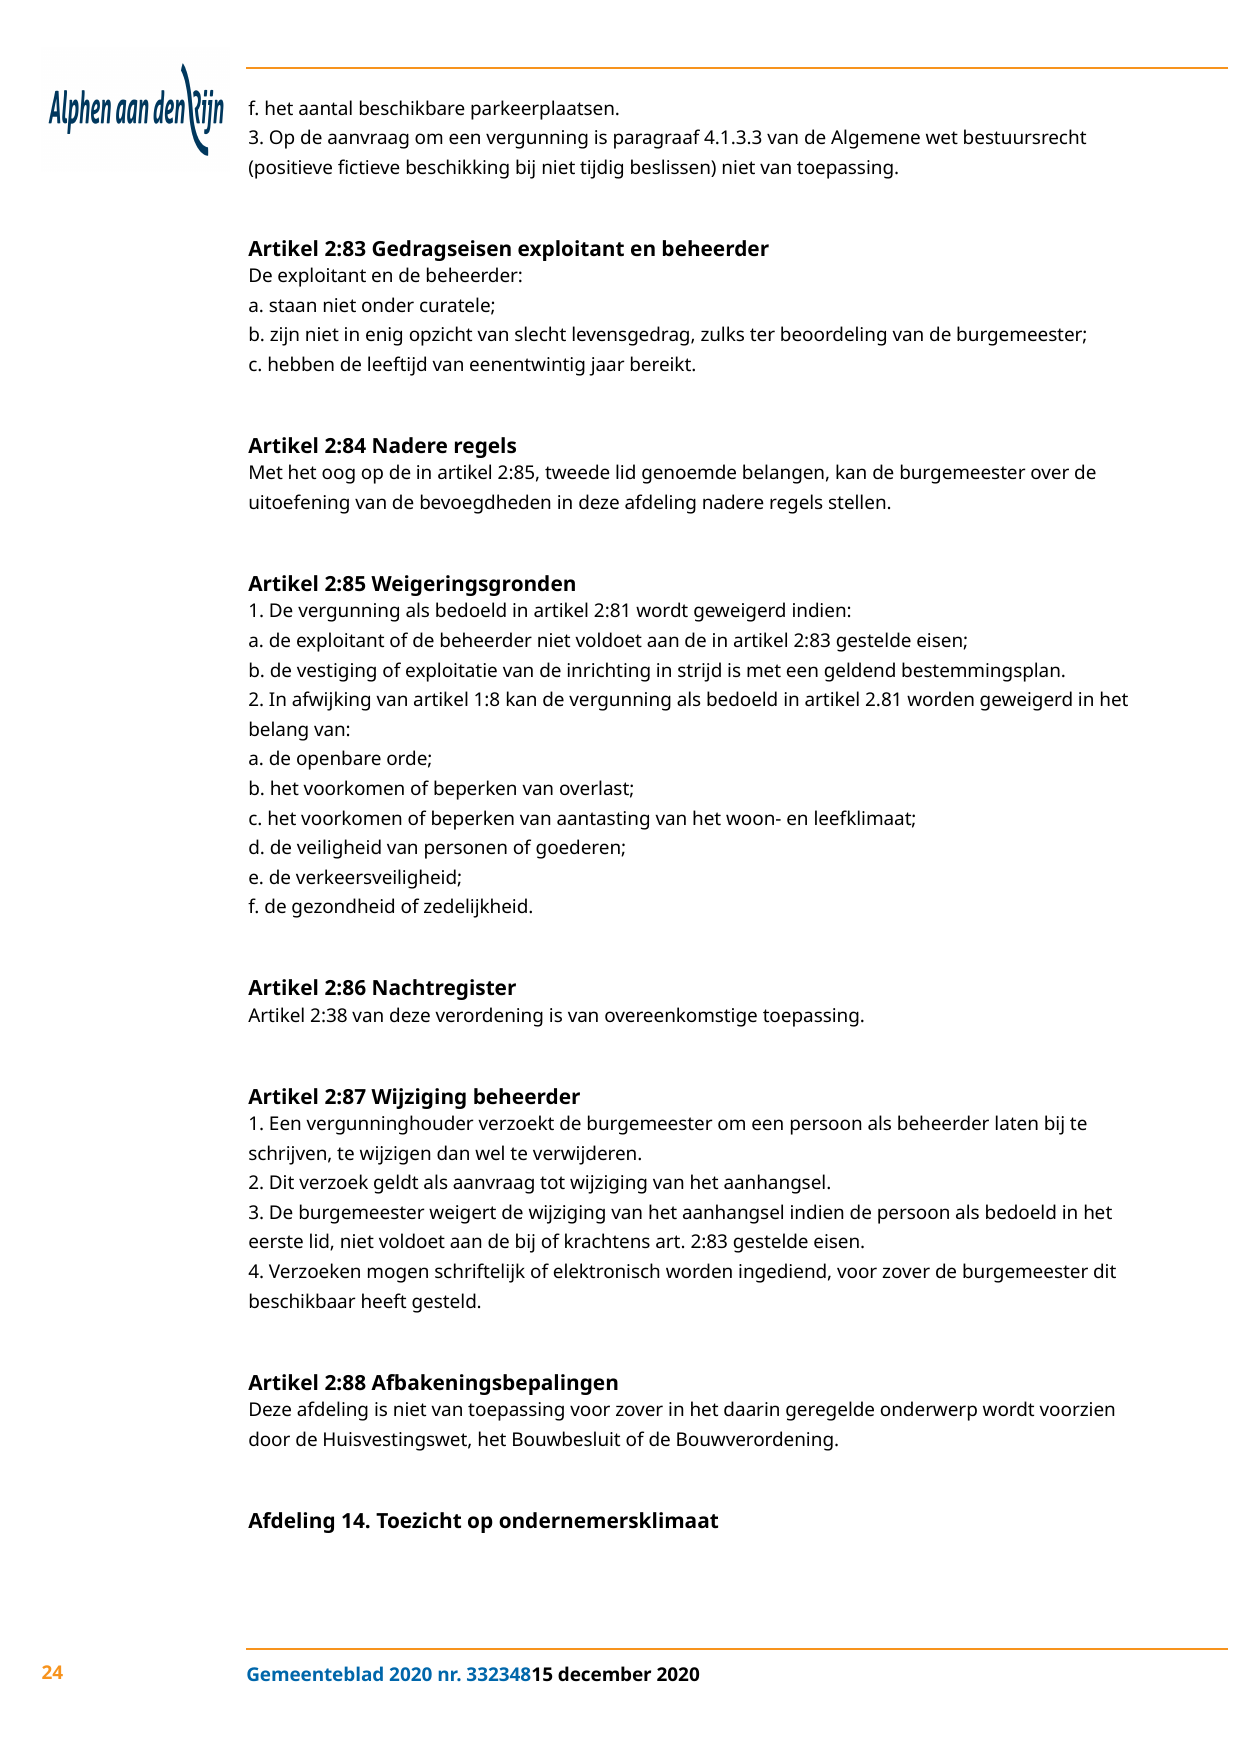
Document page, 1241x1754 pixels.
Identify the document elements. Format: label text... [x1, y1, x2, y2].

text 3. Op de aanvraag om een vergunning is paragraaf 4.1.3.3 van de Algemene wet bestuursrecht (positieve fictieve beschikking bij niet tijdig beslissen) niet van toepassing. [248, 124, 1152, 180]
text Deze afdeling is niet van toepassing voor zover in het daarin geregelde onderwerp wordt voorzien door de Huisvestingswet, het Bouwbesluit of de Bouwverordening. [248, 1396, 1152, 1452]
picture [41, 47, 231, 172]
text f. de gezondheid of zedelijkheid. [248, 893, 1152, 919]
text f. het aantal beschikbare parkeerplaatsen. [248, 95, 1152, 121]
text De exploitant en de beheerder: [248, 262, 1152, 288]
text a. de exploitant of de beheerder niet voldoet aan de in artikel 2:83 gestelde eisen; [248, 627, 1152, 653]
text b. het voorkomen of beperken van overlast; [248, 775, 1152, 801]
text Artikel 2:38 van deze verordening is van overeenkomstige toepassing. [248, 1002, 1152, 1028]
text Artikel 2:87 Wijziging beheerder [248, 1082, 1152, 1110]
text b. zijn niet in enig opzicht van slecht levensgedrag, zulks ter beoordeling van de burgemeester; [248, 322, 1152, 347]
text Artikel 2:88 Afbakeningsbepalingen [248, 1368, 1152, 1396]
text 1. Een vergunninghouder verzoekt de burgemeester om een persoon als beheerder laten bij te schrijven, te wijzigen dan wel te verwijderen. [248, 1110, 1152, 1166]
text Artikel 2:83 Gedragseisen exploitant en beheerder [248, 234, 1152, 262]
text Afdeling 14. Toezicht op ondernemersklimaat [248, 1506, 1152, 1534]
text Artikel 2:85 Weigeringsgronden [248, 569, 1152, 598]
text c. hebben de leeftijd van eenentwintig jaar bereikt. [248, 351, 1152, 377]
text c. het voorkomen of beperken van aantasting van het woon- en leefklimaat; [248, 805, 1152, 830]
text 4. Verzoeken mogen schriftelijk of elektronisch worden ingediend, voor zover de burgemeester dit beschikbaar heeft gesteld. [248, 1258, 1152, 1313]
text e. de verkeersveiligheid; [248, 864, 1152, 889]
text 2. Dit verzoek geldt als aanvraag tot wijziging van het aanhangsel. [248, 1169, 1152, 1195]
text Met het oog op de in artikel 2:85, tweede lid genoemde belangen, kan de burgemeester over de uitoefening van de bevoegdheden in deze afdeling nadere regels stellen. [248, 459, 1152, 515]
text d. de veiligheid van personen of goederen; [248, 834, 1152, 860]
text 2. In afwijking van artikel 1:8 kan de vergunning als bedoeld in artikel 2.81 worden geweigerd in het belang van: [248, 686, 1152, 742]
text b. de vestiging of exploitatie van de inrichting in strijd is met een geldend bestemmingsplan. [248, 657, 1152, 682]
text Artikel 2:84 Nadere regels [248, 431, 1152, 459]
text a. de openbare orde; [248, 746, 1152, 771]
text Artikel 2:86 Nachtregister [248, 973, 1152, 1002]
text 1. De vergunning als bedoeld in artikel 2:81 wordt geweigerd indien: [248, 598, 1152, 623]
text a. staan niet onder curatele; [248, 292, 1152, 318]
text 3. De burgemeester weigert de wijziging van het aanhangsel indien de persoon als bedoeld in het eerste lid, niet voldoet aan de bij of krachtens art. 2:83 gestelde eisen. [248, 1199, 1152, 1254]
